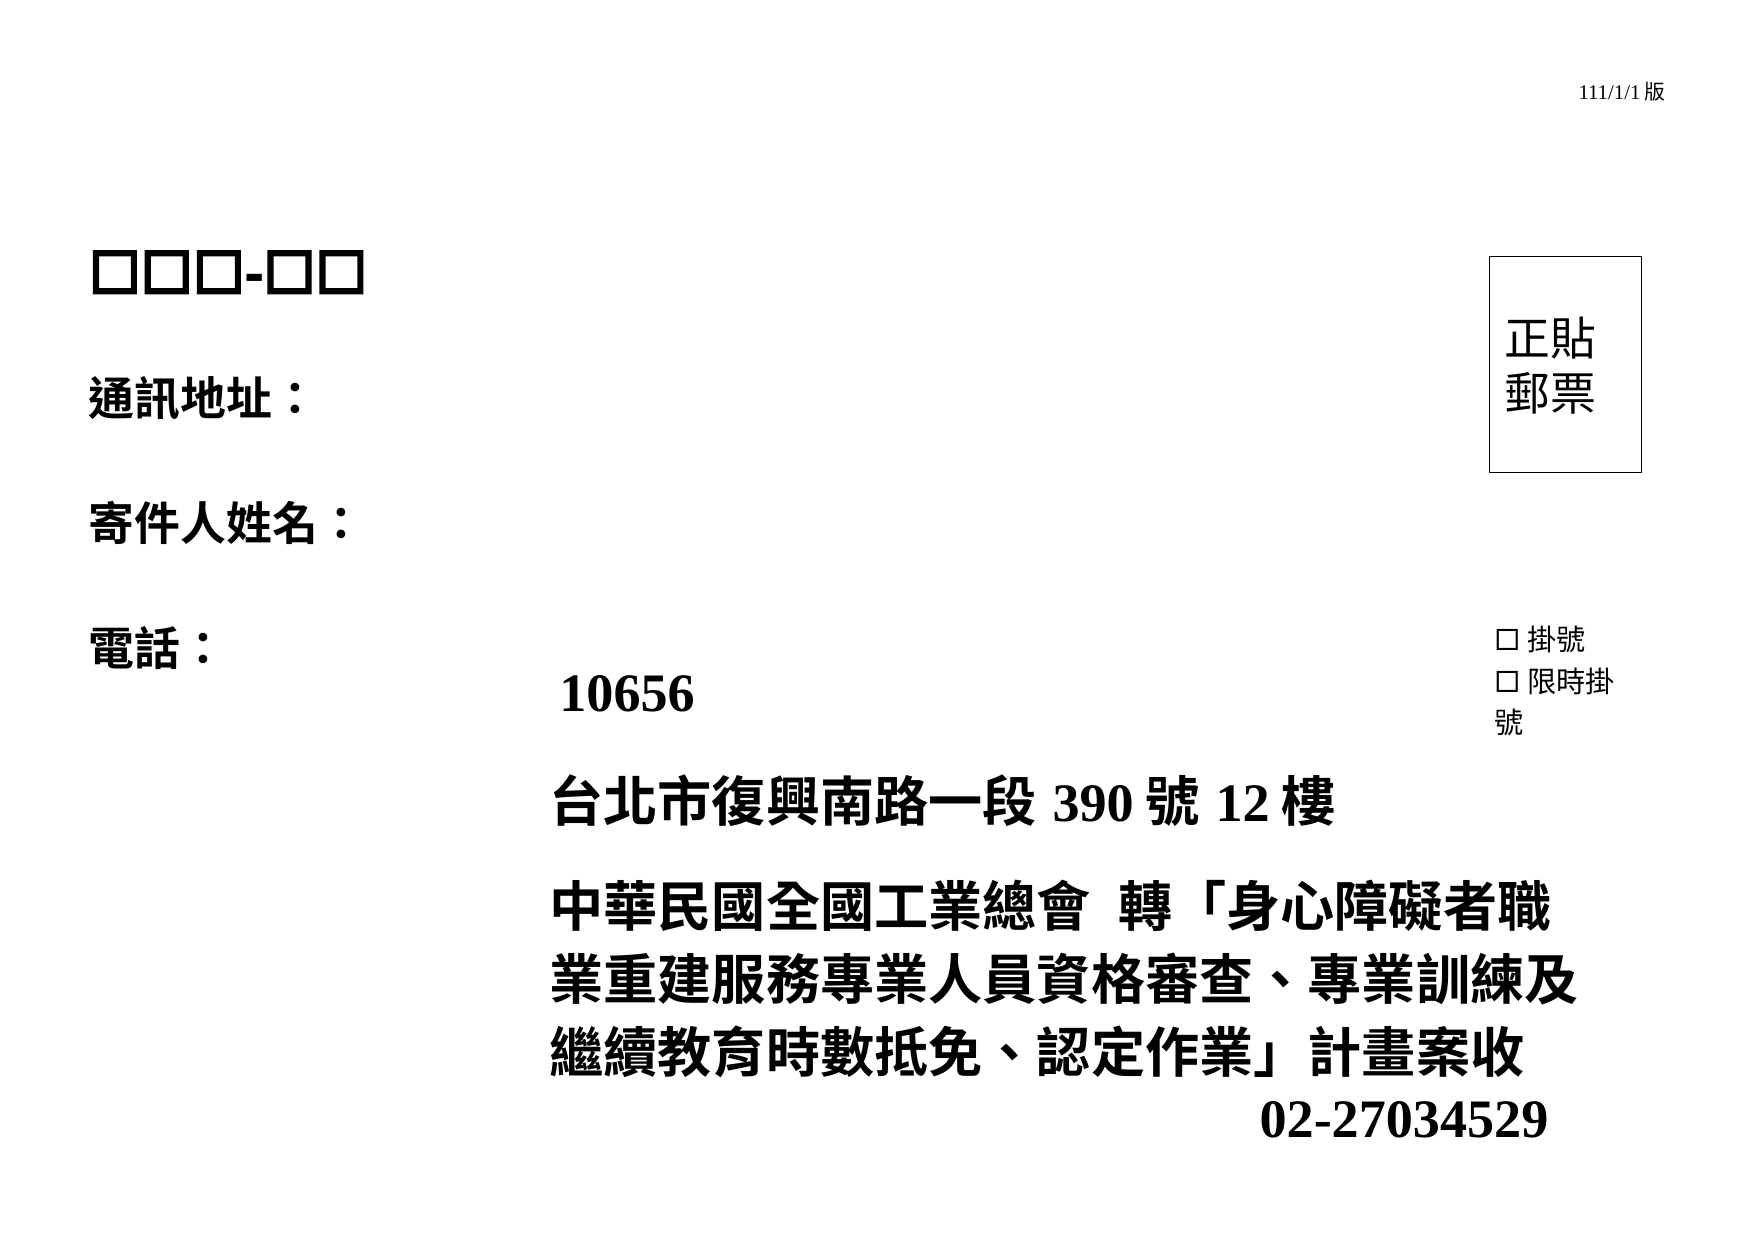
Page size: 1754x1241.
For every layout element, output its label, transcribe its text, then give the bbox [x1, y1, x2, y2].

text 通訊地址： [1490, 323, 1641, 448]
text - [89, 198, 1665, 323]
text 通訊地址： [1575, 342, 1588, 353]
text 寄件人姓名： [89, 448, 1665, 573]
text 通訊地址： [89, 323, 1489, 448]
text 通訊地址： [89, 399, 97, 415]
text 通訊地址： [1642, 323, 1665, 448]
text 電話： [89, 573, 1665, 698]
